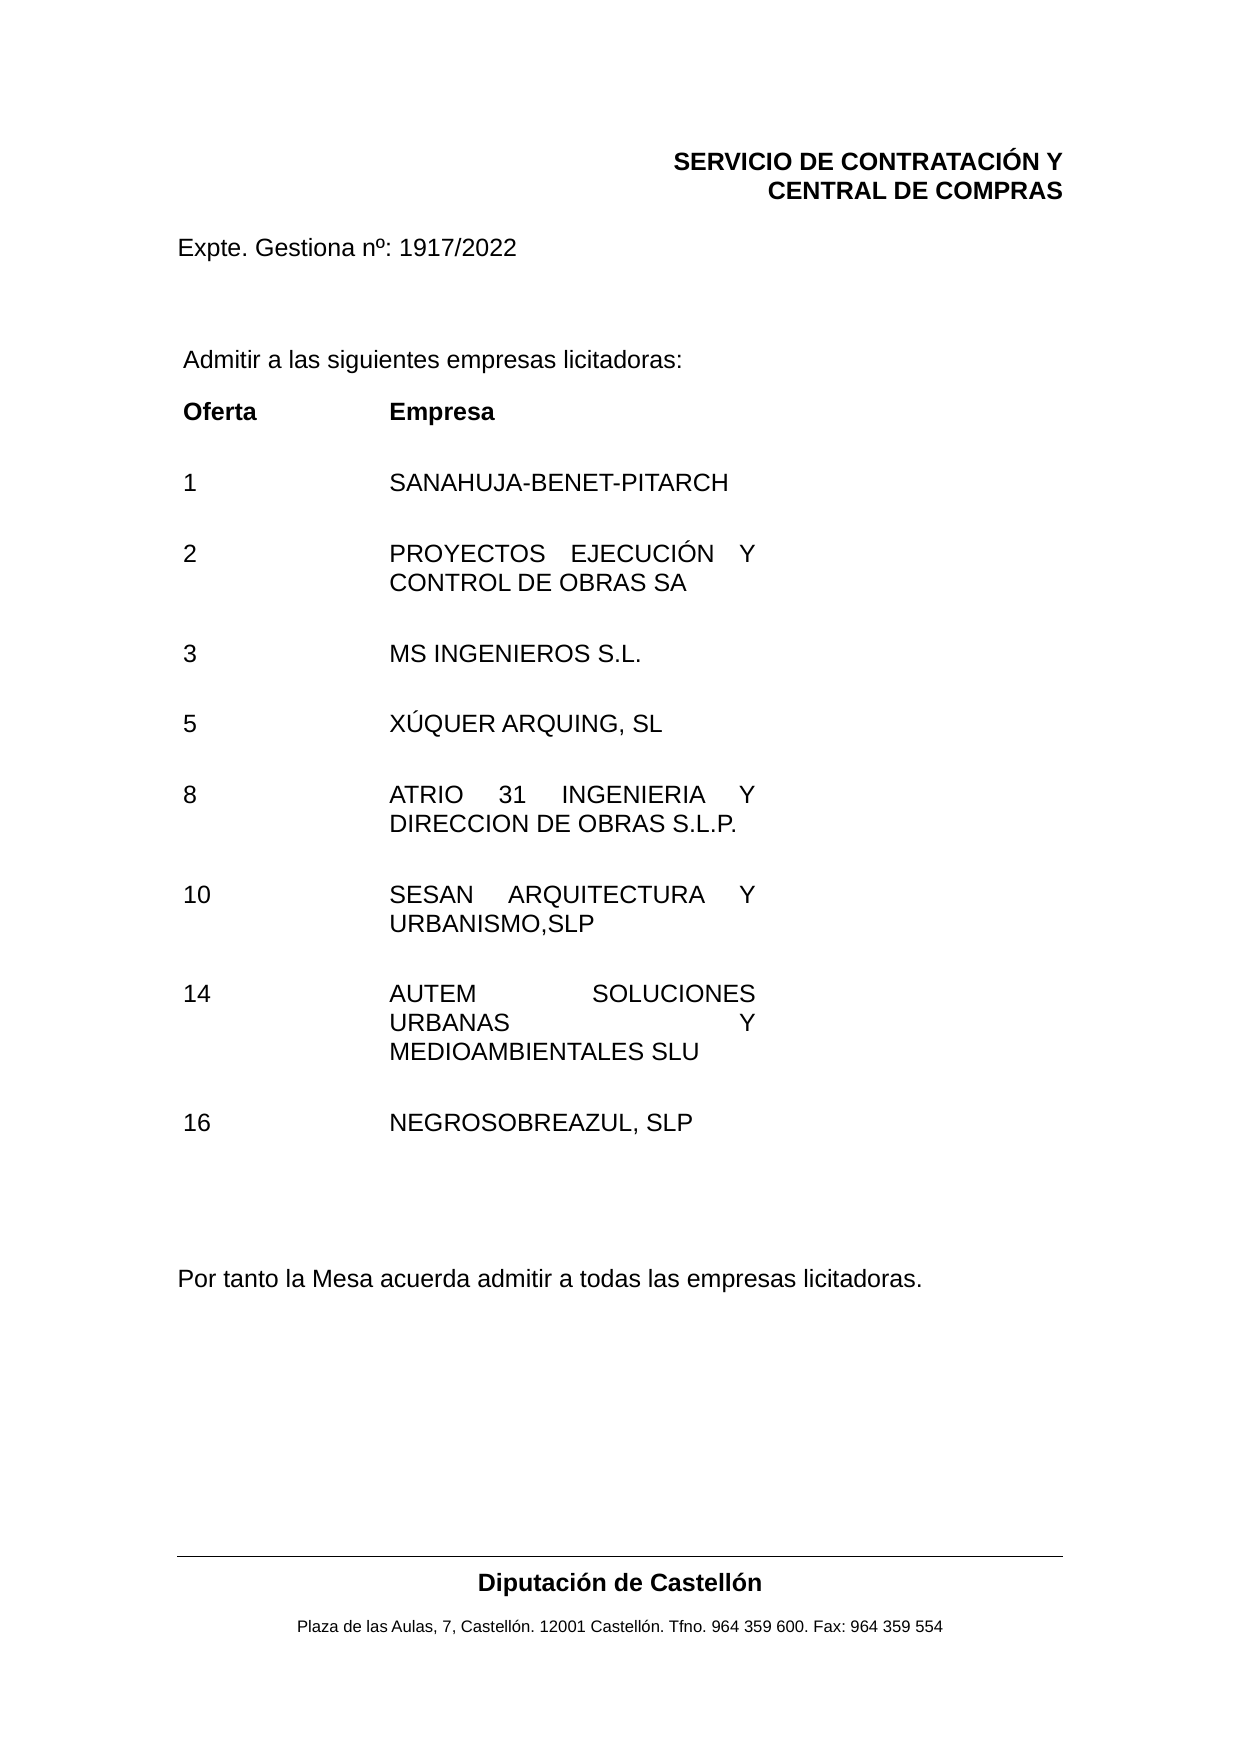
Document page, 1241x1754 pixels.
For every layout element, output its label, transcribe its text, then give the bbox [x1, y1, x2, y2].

table_cell XÚQUER ARQUING, SL [384, 704, 762, 744]
table_cell AUTEM SOLUCIONES URBANAS Y MEDIOAMBIENTALES SLU [384, 974, 762, 1071]
table_cell 3 [177, 633, 383, 673]
table_cell [762, 392, 1087, 432]
table_cell [762, 874, 1087, 943]
table_cell [177, 602, 1087, 633]
table_cell [762, 974, 1087, 1071]
table_cell MS INGENIEROS S.L. [384, 633, 762, 673]
text Por tanto la Mesa acuerda admitir a todas las empresas licitadoras. [177, 1264, 1063, 1293]
table_cell [177, 432, 1087, 462]
table_cell 14 [177, 974, 383, 1071]
table_cell SESAN ARQUITECTURA Y URBANISMO,SLP [384, 874, 762, 943]
table_cell [177, 1071, 1087, 1102]
table_cell Empresa [384, 392, 762, 432]
table_cell [762, 633, 1087, 673]
table_cell 16 [177, 1102, 383, 1142]
table_cell [177, 1142, 1087, 1173]
table_cell [762, 1102, 1087, 1142]
table_cell 10 [177, 874, 383, 943]
table_cell 2 [177, 533, 383, 602]
table_cell SANAHUJA-BENET-PITARCH [384, 463, 762, 503]
table_cell NEGROSOBREAZUL, SLP [384, 1102, 762, 1142]
table_cell [177, 744, 1087, 774]
table_cell ATRIO 31 INGENIERIA Y DIRECCION DE OBRAS S.L.P. [384, 775, 762, 843]
table_cell [177, 943, 1087, 974]
table_cell [177, 673, 1087, 704]
table_header Admitir a las siguientes empresas licitadoras: [177, 295, 1087, 392]
table_cell [762, 775, 1087, 843]
table_cell 8 [177, 775, 383, 843]
table_cell Oferta [177, 392, 383, 432]
table_cell [177, 844, 1087, 874]
table_cell [762, 704, 1087, 744]
table_cell PROYECTOS EJECUCIÓN Y CONTROL DE OBRAS SA [384, 533, 762, 602]
table_cell [177, 503, 1087, 533]
table_cell [762, 463, 1087, 503]
table_cell 5 [177, 704, 383, 744]
table_cell 1 [177, 463, 383, 503]
table_cell [762, 533, 1087, 602]
